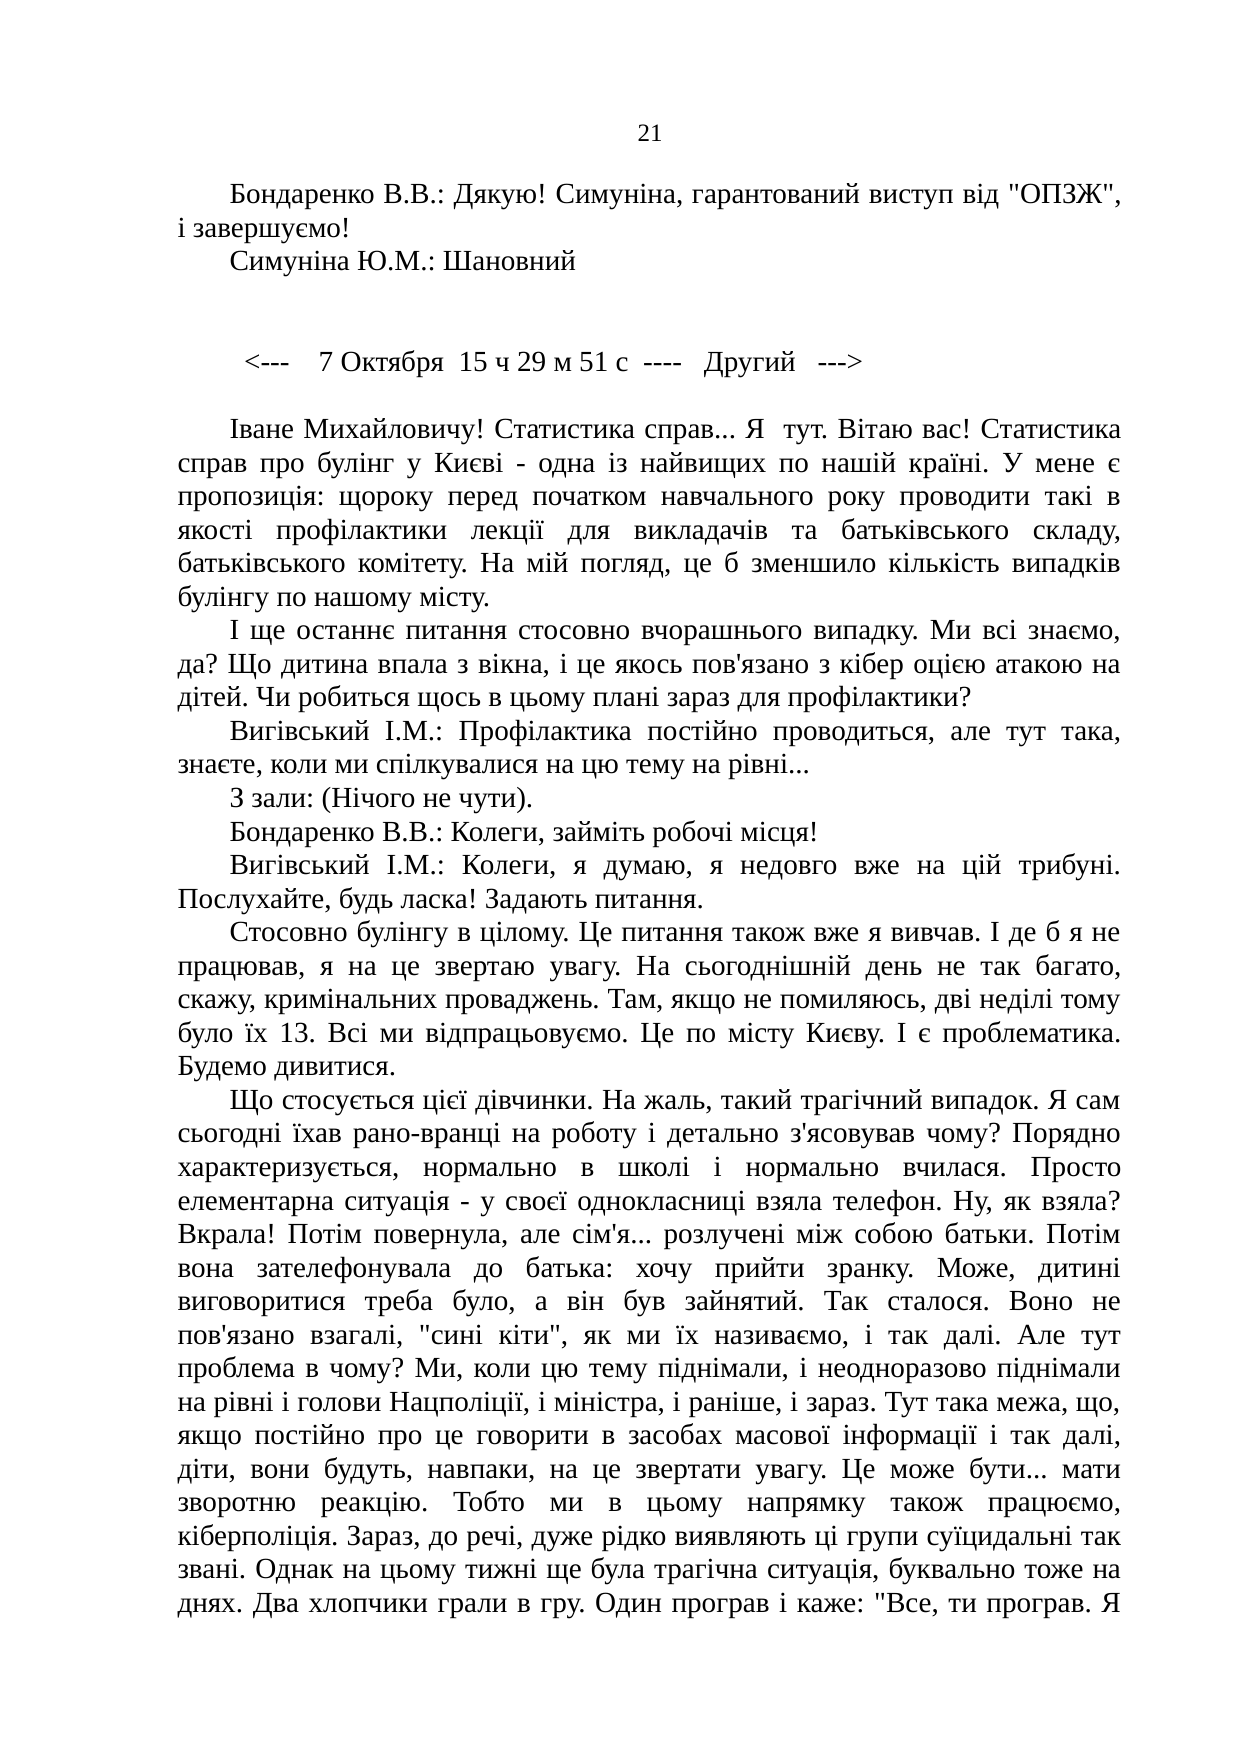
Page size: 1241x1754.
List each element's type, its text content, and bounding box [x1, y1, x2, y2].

text З зали: (Нічого не чути). [177, 780, 1122, 814]
text Що стосується цієї дівчинки. На жаль, такий трагічний випадок. Я сам сьогодні їхав рано-вранці на роботу і детально з'ясовував чому? Порядно характеризується, нормально в школі і нормально вчилася. Просто елементарна ситуація - у своєї однокласниці взяла телефон. Ну, як взяла? Вкрала! Потім повернула, але сім'я... розлучені між собою батьки. Потім вона зателефонувала до батька: хочу прийти зранку. Може, дитині виговоритися треба було, а він був зайнятий. Так сталося. Воно не пов'язано взагалі, "сині кіти", як ми їх називаємо, і так далі. Але тут проблема в чому? Ми, коли цю тему піднімали, і неодноразово піднімали на рівні і голови Нацполіції, і міністра, і раніше, і зараз. Тут така межа, що, якщо постійно про це говорити в засобах масової інформації і так далі, діти, вони будуть, навпаки, на це звертати увагу. Це може бути... мати зворотню реакцію. Тобто ми в цьому напрямку також працюємо, кіберполіція. Зараз, до речі, дуже рідко виявляють ці групи суїцидальні так звані. Однак на цьому тижні ще була трагічна ситуація, буквально тоже на днях. Два хлопчики грали в гру. Один програв і каже: "Все, ти програв. Я [177, 1082, 1122, 1619]
text Іване Михайловичу! Статистика справ... Я тут. Вітаю вас! Статистика справ про булінг у Києві - одна із найвищих по нашій країні. У мене є пропозиція: щороку перед початком навчального року проводити такі в якості профілактики лекції для викладачів та батьківського складу, батьківського комітету. На мій погляд, це б зменшило кількість випадків булінгу по нашому місту. [177, 411, 1122, 612]
text Стосовно булінгу в цілому. Це питання також вже я вивчав. І де б я не працював, я на це звертаю увагу. На сьогоднішній день не так багато, скажу, кримінальних проваджень. Там, якщо не помиляюсь, дві неділі тому було їх 13. Всі ми відпрацьовуємо. Це по місту Києву. І є проблематика. Будемо дивитися. [177, 914, 1122, 1082]
text Симуніна Ю.М.: Шановний [177, 243, 1122, 277]
text Вигівський І.М.: Колеги, я думаю, я недовго вже на цій трибуні. Послухайте, будь ласка! Задають питання. [177, 847, 1122, 914]
text І ще останнє питання стосовно вчорашнього випадку. Ми всі знаємо, да? Що дитина впала з вікна, і це якось пов'язано з кібер оцією атакою на дітей. Чи робиться щось в цьому плані зараз для профілактики? [177, 612, 1122, 713]
text Вигівський І.М.: Профілактика постійно проводиться, але тут така, знаєте, коли ми спілкувалися на цю тему на рівні... [177, 713, 1122, 780]
text Бондаренко В.В.: Дякую! Симуніна, гарантований виступ від "ОПЗЖ", і завершуємо! [177, 176, 1122, 243]
text Бондаренко В.В.: Колеги, займіть робочі місця! [177, 814, 1122, 847]
text <--- 7 Октября 15 ч 29 м 51 с ---- Другий ---> [177, 344, 1122, 378]
